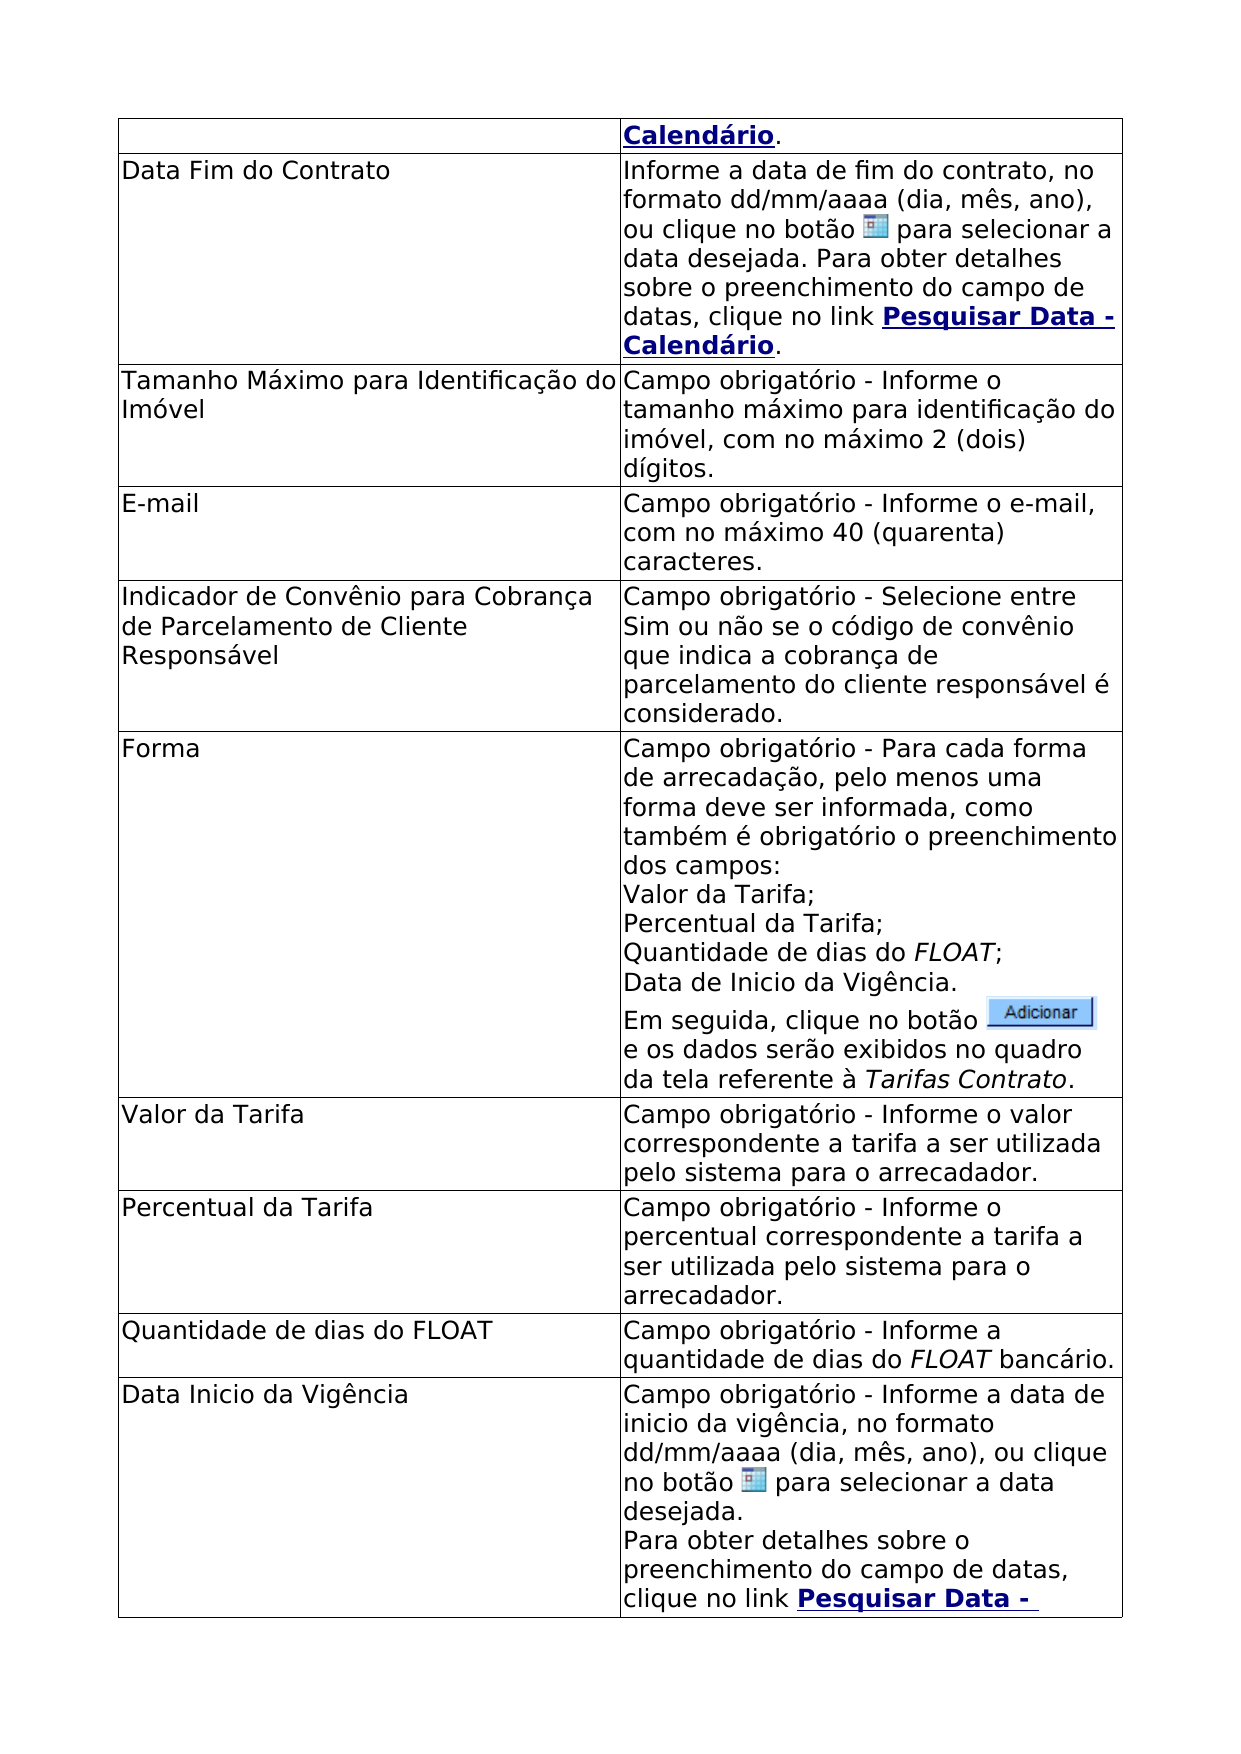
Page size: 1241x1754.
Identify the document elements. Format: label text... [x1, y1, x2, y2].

picture [741, 1467, 767, 1492]
table_cell Campo obrigatório - Para cada forma de arrecadação, pelo menos uma forma deve ser informada, como também é obrigatório o preenchimento dos campos: Valor da Tarifa; Percentual da Tarifa; Quantidade de dias do FLOAT; Data de Inicio da Vigência. Em seguida, clique no botão e os dados serão exibidos no quadro da tela referente à Tarifas Contrato. [621, 732, 1122, 1097]
table_cell Indicador de Convênio para Cobrança de Parcelamento de Cliente Responsável [119, 581, 620, 731]
table_cell Data Inicio da Vigência [119, 1378, 620, 1617]
table_cell Campo obrigatório - Informe o tamanho máximo para identificação do imóvel, com no máximo 2 (dois) dígitos. [621, 365, 1122, 486]
table_cell - Calendário. [621, 119, 1122, 153]
table_cell Campo obrigatório - Informe o percentual correspondente a tarifa a ser utilizada pelo sistema para o arrecadador. [621, 1191, 1122, 1313]
table_cell Campo obrigatório - Informe o e-mail, com no máximo 40 (quarenta) caracteres. [621, 487, 1122, 579]
table_cell Data Fim do Contrato [119, 154, 620, 363]
picture [863, 214, 889, 238]
picture [986, 996, 1098, 1030]
table_cell Campo obrigatório - Informe o valor correspondente a tarifa a ser utilizada pelo sistema para o arrecadador. [621, 1098, 1122, 1190]
table_cell Informe a data de fim do contrato, no formato dd/mm/aaaa (dia, mês, ano), ou clique no botão para selecionar a data desejada. Para obter detalhes sobre o preenchimento do campo de datas, clique no link Pesquisar Data - Calendário. [621, 154, 1122, 363]
table_cell Campo obrigatório - Informe a quantidade de dias do FLOAT bancário. [621, 1314, 1122, 1377]
table_cell Percentual da Tarifa [119, 1191, 620, 1313]
table_cell Forma [119, 732, 620, 1097]
table_cell Campo obrigatório - Informe a data de inicio da vigência, no formato dd/mm/aaaa (dia, mês, ano), ou clique no botão para selecionar a data desejada. Para obter detalhes sobre o preenchimento do campo de datas, clique no link Pesquisar Data [621, 1378, 1122, 1617]
table_cell Tamanho Máximo para Identificação do Imóvel [119, 365, 620, 486]
table_cell [119, 119, 620, 153]
table_cell Valor da Tarifa [119, 1098, 620, 1190]
table_cell E-mail [119, 487, 620, 579]
table_cell Campo obrigatório - Selecione entre Sim ou não se o código de convênio que indica a cobrança de parcelamento do cliente responsável é considerado. [621, 581, 1122, 731]
table_cell Quantidade de dias do FLOAT [119, 1314, 620, 1377]
